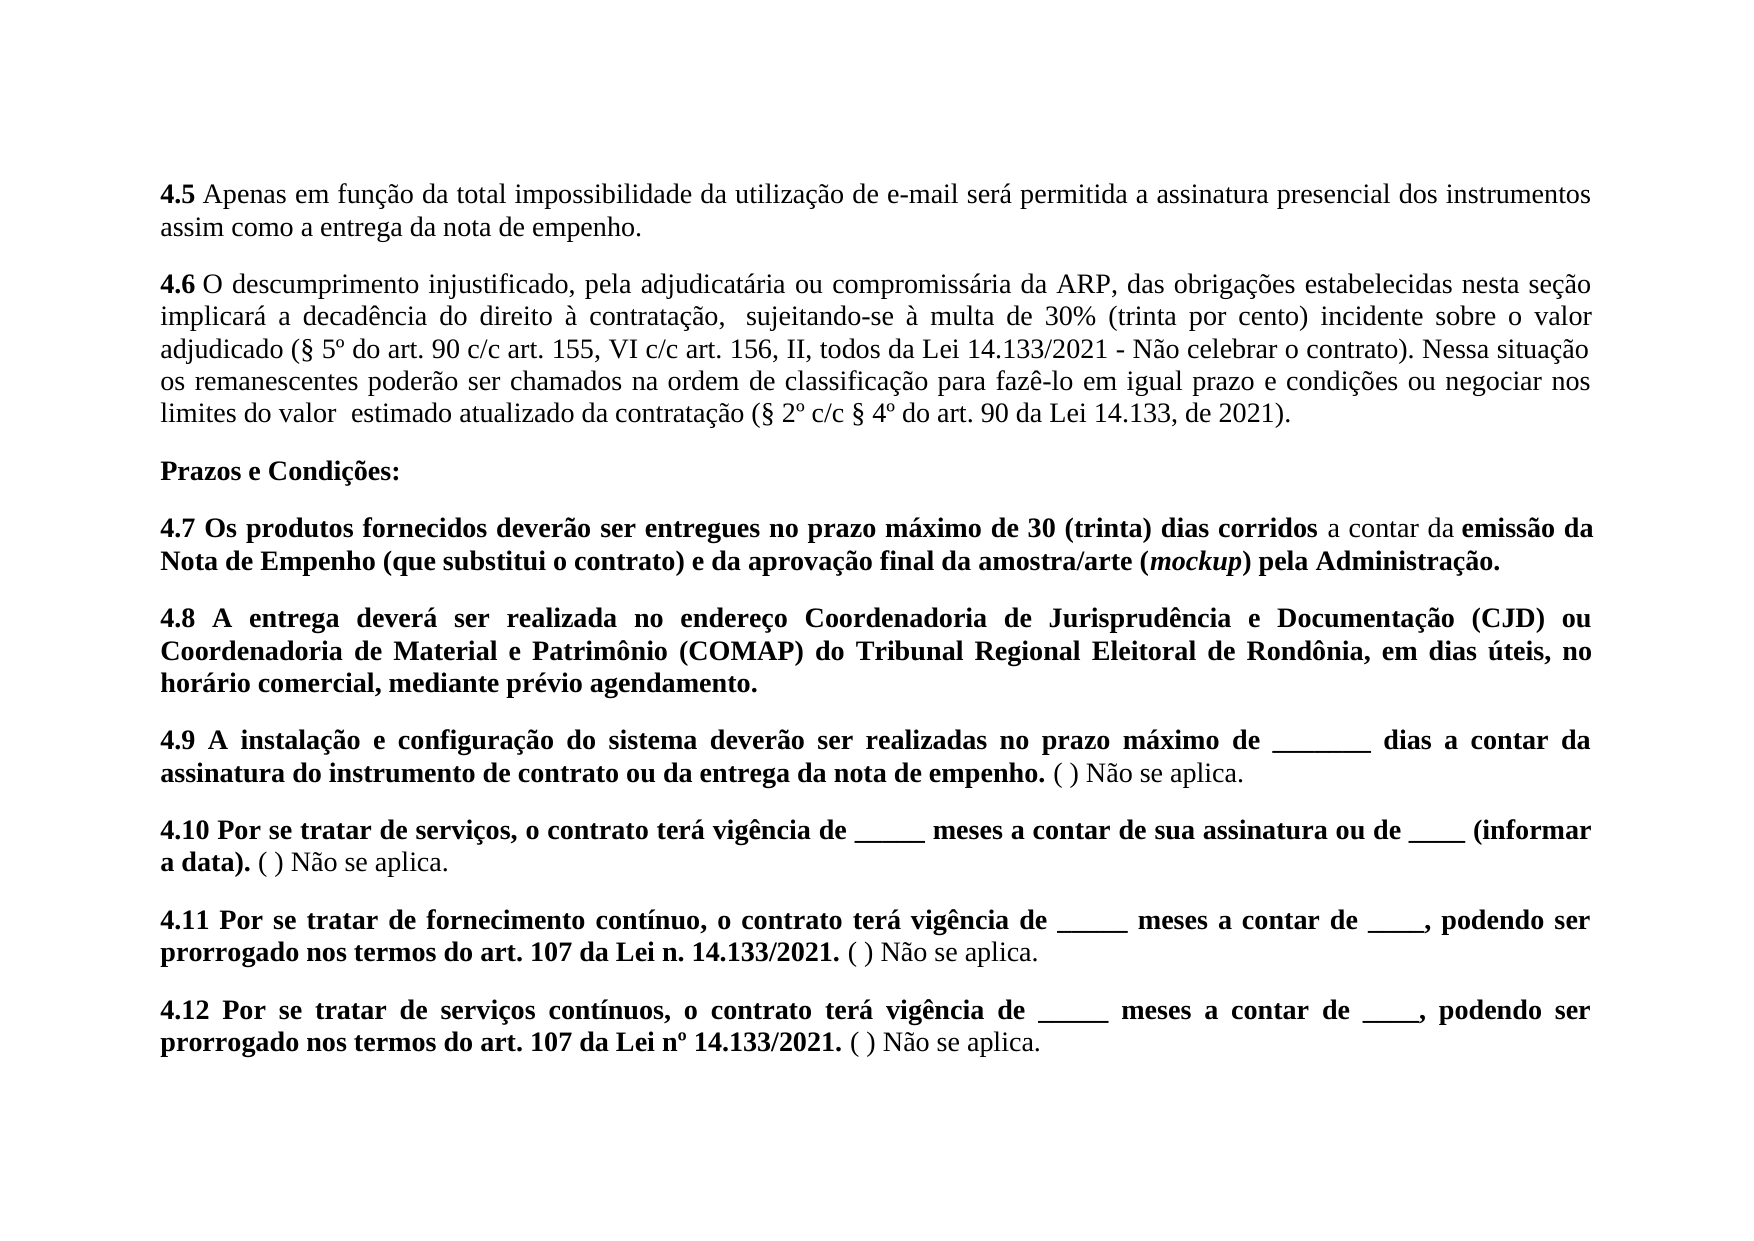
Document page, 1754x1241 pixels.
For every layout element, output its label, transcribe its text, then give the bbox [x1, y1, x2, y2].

text Prazos e Condições: [160, 454, 1594, 486]
text 4.6 O descumprimento injustificado, pela adjudicatária ou compromissária da ARP, das obrigações estabelecidas nesta seção implicará a decadência do direito à contratação, sujeitando-se à multa de 30% (trinta por cento) incidente sobre o valor adjudicado (§ 5º do art. 90 c/c art. 155, VI c/c art. 156, II, todos da Lei 14.133/2021 - Não celebrar o contrato). Nessa situação os remanescentes poderão ser chamados na ordem de classificação para fazê-lo em igual prazo e condições ou negociar nos limites do valor estimado atualizado da contratação (§ 2º c/c § 4º do art. 90 da Lei 14.133, de 2021). [160, 267, 1594, 429]
text 4.7 Os produtos fornecidos deverão ser entregues no prazo máximo de 30 (trinta) dias corridos a contar da emissão da Nota de Empenho (que substitui o contrato) e da aprovação final da amostra/arte (mockup) pela Administração. [160, 511, 1594, 576]
text 4.8 A entrega deverá ser realizada no endereço Coordenadoria de Jurisprudência e Documentação (CJD) ou Coordenadoria de Material e Patrimônio (COMAP) do Tribunal Regional Eleitoral de Rondônia, em dias úteis, no horário comercial, mediante prévio agendamento. [160, 601, 1594, 698]
text 4.5 Apenas em função da total impossibilidade da utilização de e-mail será permitida a assinatura presencial dos instrumentos assim como a entrega da nota de empenho. [160, 177, 1594, 242]
text 4.10 Por se tratar de serviços, o contrato terá vigência de _____ meses a contar de sua assinatura ou de ____ (informar a data). ( ) Não se aplica. [160, 813, 1594, 878]
text 4.9 A instalação e configuração do sistema deverão ser realizadas no prazo máximo de _______ dias a contar da assinatura do instrumento de contrato ou da entrega da nota de empenho. ( ) Não se aplica. [160, 723, 1594, 788]
text 4.12 Por se tratar de serviços contínuos, o contrato terá vigência de _____ meses a contar de ____, podendo ser prorrogado nos termos do art. 107 da Lei nº 14.133/2021. ( ) Não se aplica. [160, 993, 1594, 1057]
text 4.11 Por se tratar de fornecimento contínuo, o contrato terá vigência de _____ meses a contar de ____, podendo ser prorrogado nos termos do art. 107 da Lei n. 14.133/2021. ( ) Não se aplica. [160, 903, 1594, 968]
